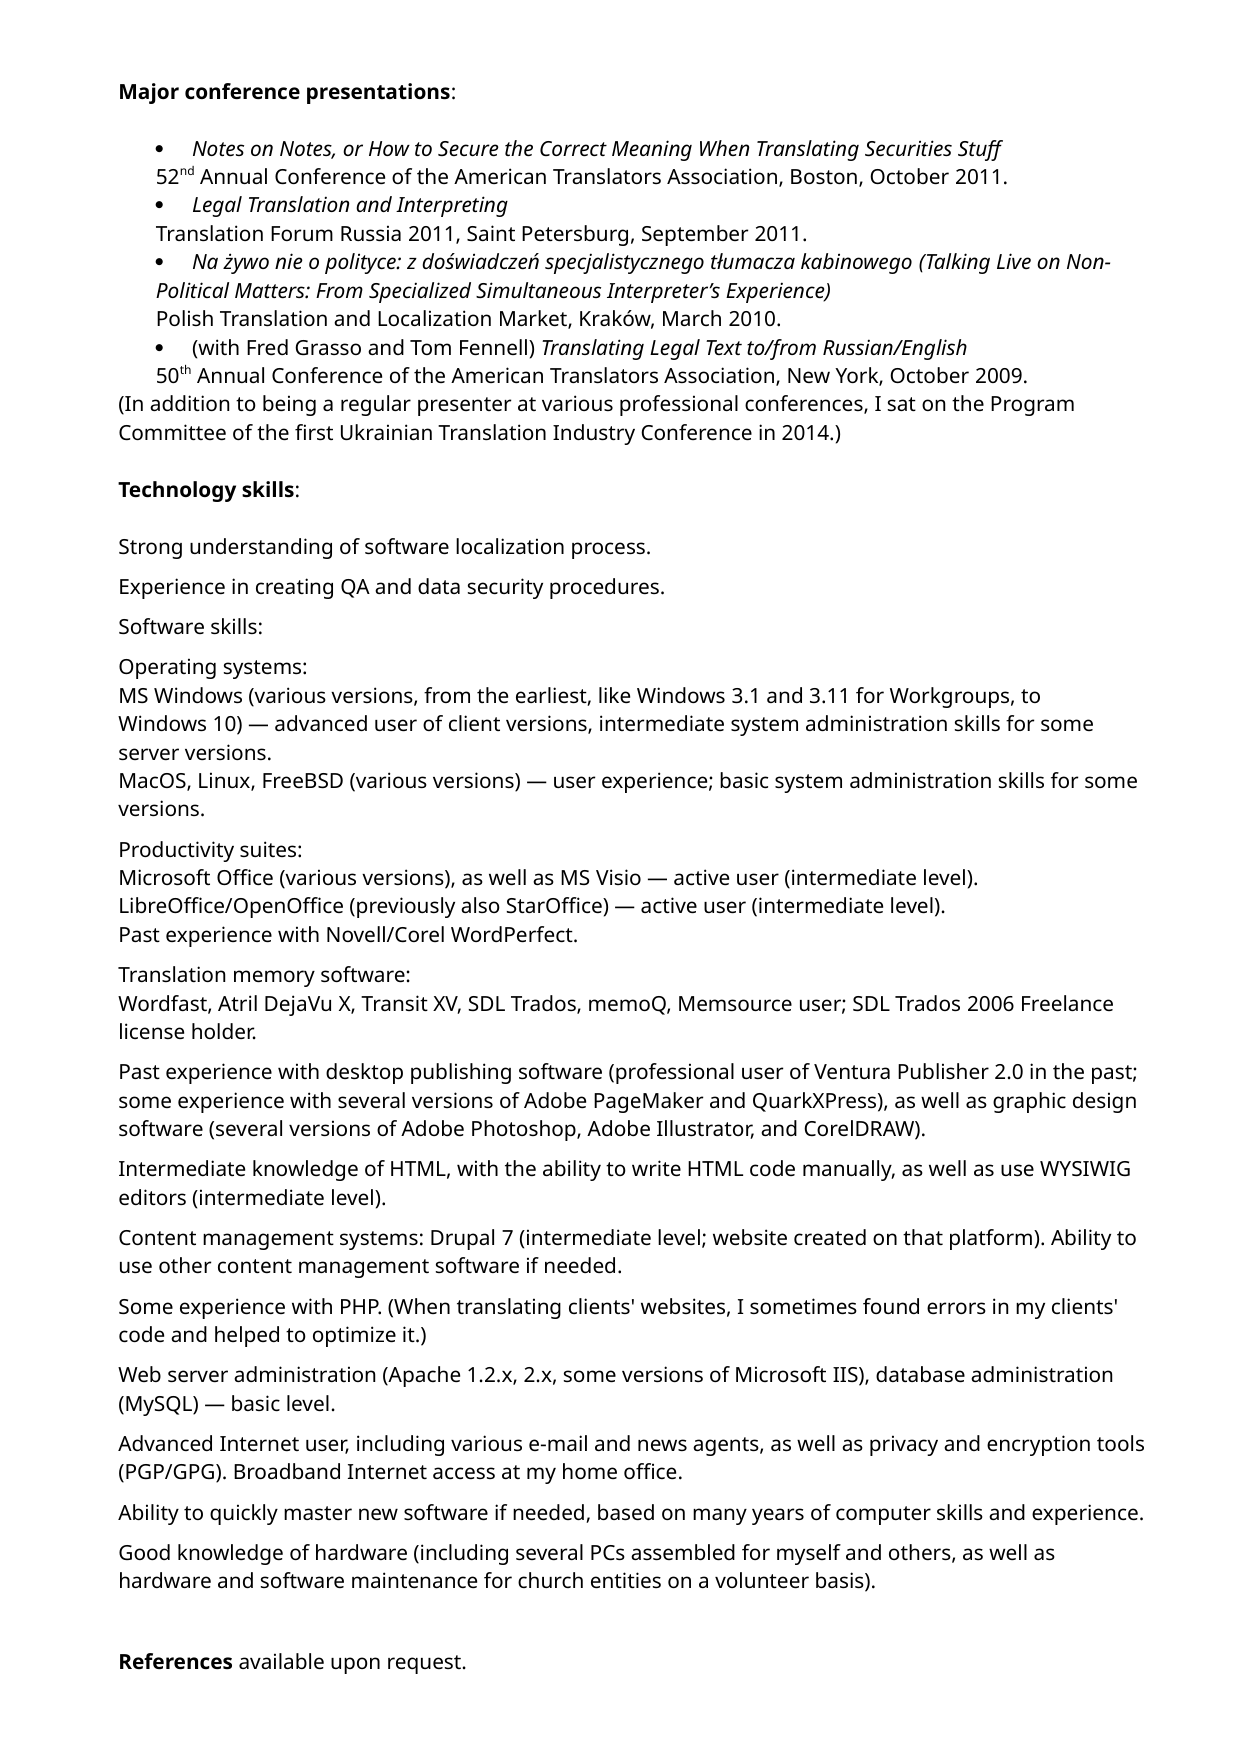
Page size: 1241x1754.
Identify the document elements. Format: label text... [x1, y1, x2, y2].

text Ability to quickly master new software if needed, based on many years of computer skills and experience. [118, 1498, 1152, 1526]
list Notes on Notes, or How to Secure the Correct Meaning When Translating Securities Stuff 52nd Annual Conference of the American Translators Association, Boston, October 2011. [156, 134, 1152, 191]
text Past experience with desktop publishing software (professional user of Ventura Publisher 2.0 in the past; some experience with several versions of Adobe PageMaker and QuarkXPress), as well as graphic design software (several versions of Adobe Photoshop, Adobe Illustrator, and CorelDRAW). [118, 1057, 1152, 1143]
text Web server administration (Apache 1.2.x, 2.x, some versions of Microsoft IIS), database administration (MySQL) — basic level. [118, 1360, 1152, 1417]
text (In addition to being a regular presenter at various professional conferences, I sat on the Program Committee of the first Ukrainian Translation Industry Conference in 2014.) [118, 389, 1152, 446]
text Advanced Internet user, including various e-mail and news agents, as well as privacy and encryption tools (PGP/GPG). Broadband Internet access at my home office. [118, 1429, 1152, 1486]
text Operating systems: MS Windows (various versions, from the earliest, like Windows 3.1 and 3.11 for Workgroups, to Windows 10) — advanced user of client versions, intermediate system administration skills for some server versions. MacOS, Linux, FreeBSD (various versions) — user experience; basic system administration skills for some versions. [118, 652, 1152, 823]
text Strong understanding of software localization process. [118, 532, 1152, 560]
text Some experience with PHP. (When translating clients' websites, I sometimes found errors in my clients' code and helped to optimize it.) [118, 1292, 1152, 1349]
text Intermediate knowledge of HTML, with the ability to write HTML code manually, as well as use WYSIWIG editors (intermediate level). [118, 1154, 1152, 1211]
text Translation memory software: Wordfast, Atril DejaVu X, Transit XV, SDL Trados, memoQ, Memsource user; SDL Trados 2006 Freelance license holder. [118, 960, 1152, 1046]
text Productivity suites: Microsoft Office (various versions), as well as MS Visio — active user (intermediate level). LibreOffice/OpenOffice (previously also StarOffice) — active user (intermediate level). Past experience with Novell/Corel WordPerfect. [118, 835, 1152, 948]
text References available upon request. [118, 1647, 1152, 1675]
list (with Fred Grasso and Tom Fennell) Translating Legal Text to/from Russian/English 50th Annual Conference of the American Translators Association, New York, October 2009. [156, 333, 1152, 389]
text Technology skills: [118, 475, 1152, 503]
text Major conference presentations: [118, 77, 1152, 105]
text Experience in creating QA and data security procedures. [118, 572, 1152, 600]
list Na żywo nie o polityce: z doświadczeń specjalistycznego tłumacza kabinowego (Talking Live on Non-Political Matters: From Specialized Simultaneous Interpreter’s Experience) Polish Translation and Localization Market, Kraków, March 2010. [156, 247, 1152, 333]
text Content management systems: Drupal 7 (intermediate level; website created on that platform). Ability to use other content management software if needed. [118, 1223, 1152, 1280]
text Software skills: [118, 612, 1152, 641]
list Legal Translation and Interpreting Translation Forum Russia 2011, Saint Petersburg, September 2011. [156, 191, 1152, 247]
text Good knowledge of hardware (including several PCs assembled for myself and others, as well as hardware and software maintenance for church entities on a volunteer basis). [118, 1538, 1152, 1595]
